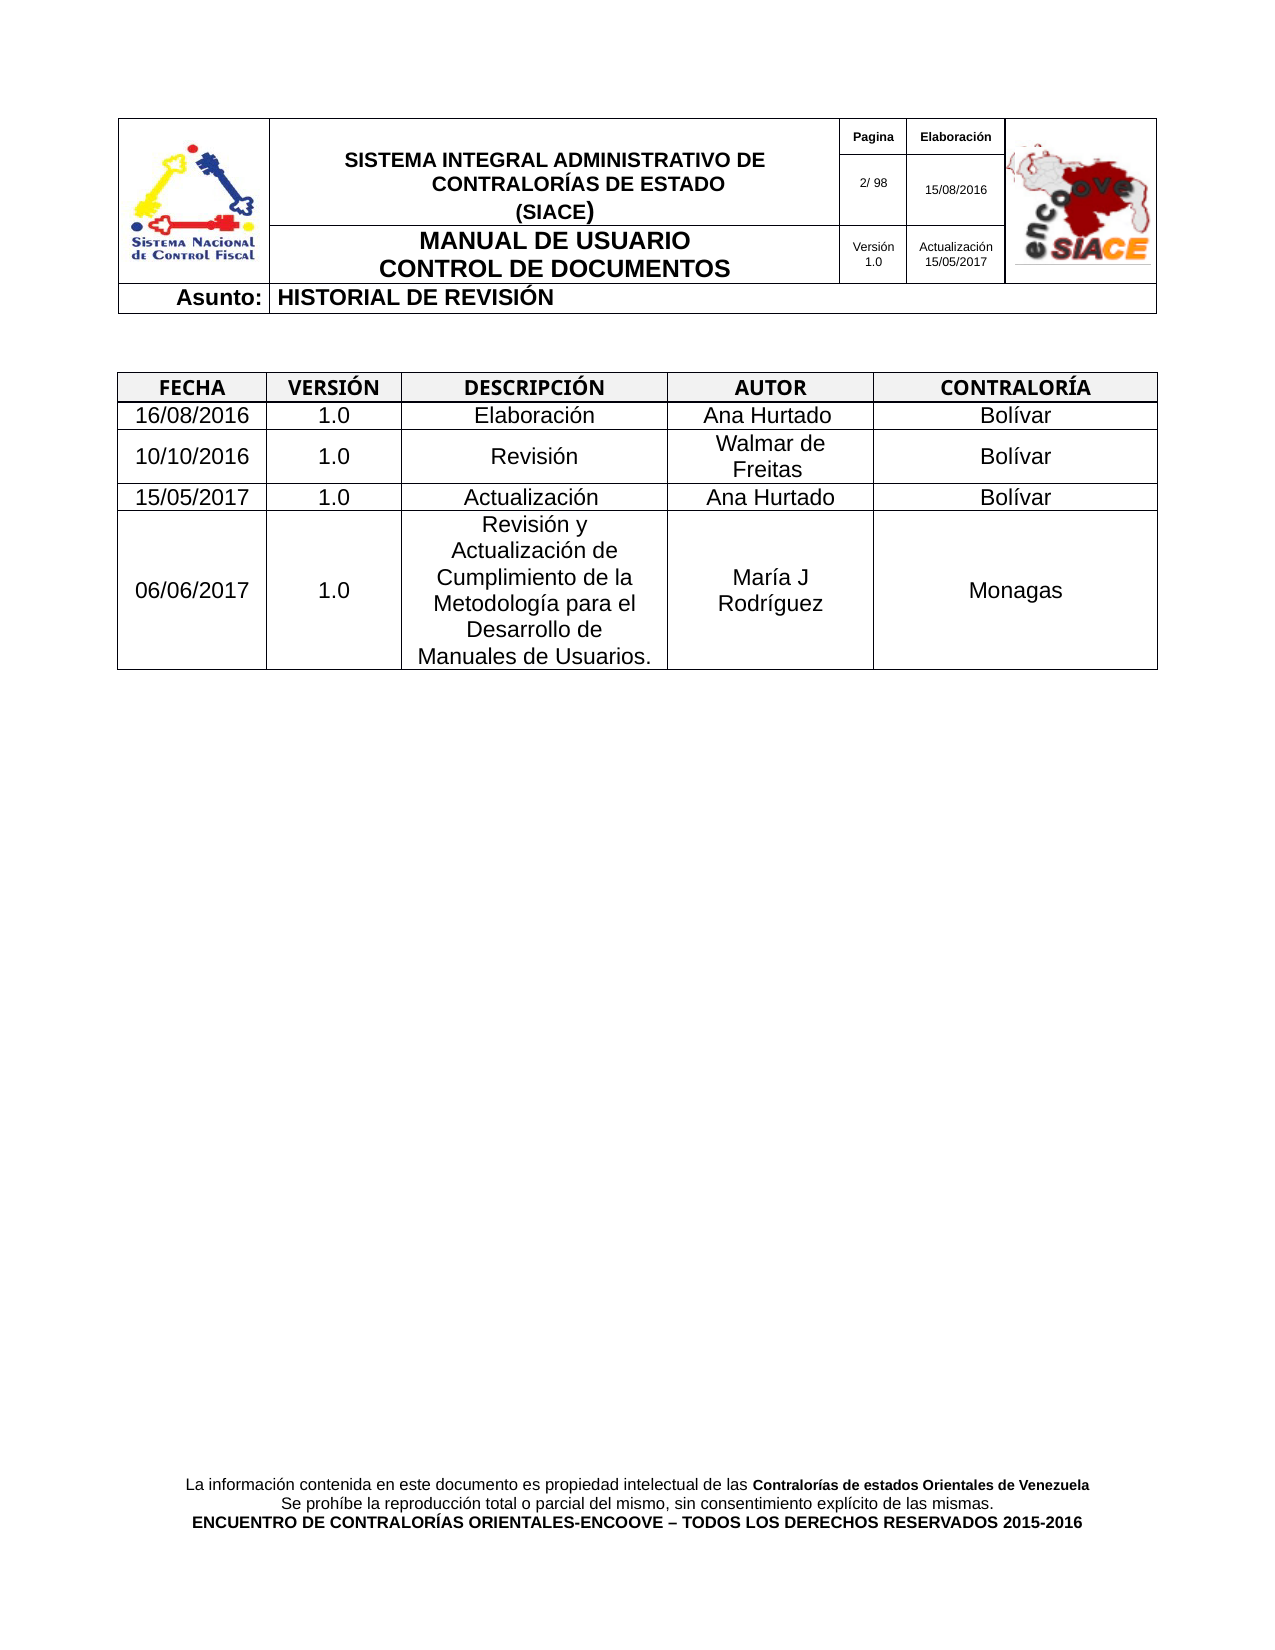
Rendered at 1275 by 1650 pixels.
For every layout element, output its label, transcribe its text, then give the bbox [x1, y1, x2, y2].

table_cell 15/05/2017 [118, 484, 266, 510]
table_cell Elaboración [402, 403, 667, 429]
table_cell Bolívar [874, 484, 1157, 510]
table_cell Revisión y Actualización de Cumplimiento de la Metodología para el Desarrollo de Manuales de Usuarios. [402, 511, 667, 669]
table_cell 06/06/2017 [118, 511, 266, 669]
table_header CONTRALORÍA [874, 373, 1157, 401]
table_cell 1.0 [267, 484, 401, 510]
table_cell Actualización [402, 484, 667, 510]
table_cell Walmar de Freitas [668, 430, 873, 483]
table_cell Bolívar [874, 403, 1157, 429]
table_cell 1.0 [267, 511, 401, 669]
table_cell Ana Hurtado [668, 403, 873, 429]
table_cell 1.0 [267, 403, 401, 429]
table_header AUTOR [668, 373, 873, 401]
table_cell María J Rodríguez [668, 511, 873, 669]
picture [121, 140, 267, 266]
table_cell Monagas [874, 511, 1157, 669]
table_header DESCRIPCIÓN [402, 373, 667, 401]
table_cell 10/10/2016 [118, 430, 266, 483]
table_cell 1.0 [267, 430, 401, 483]
table_cell 16/08/2016 [118, 403, 266, 429]
picture [1006, 140, 1151, 266]
table_cell Bolívar [874, 430, 1157, 483]
table_cell Revisión [402, 430, 667, 483]
table_cell Ana Hurtado [668, 484, 873, 510]
table_header FECHA [118, 373, 266, 401]
table_header VERSIÓN [267, 373, 401, 401]
